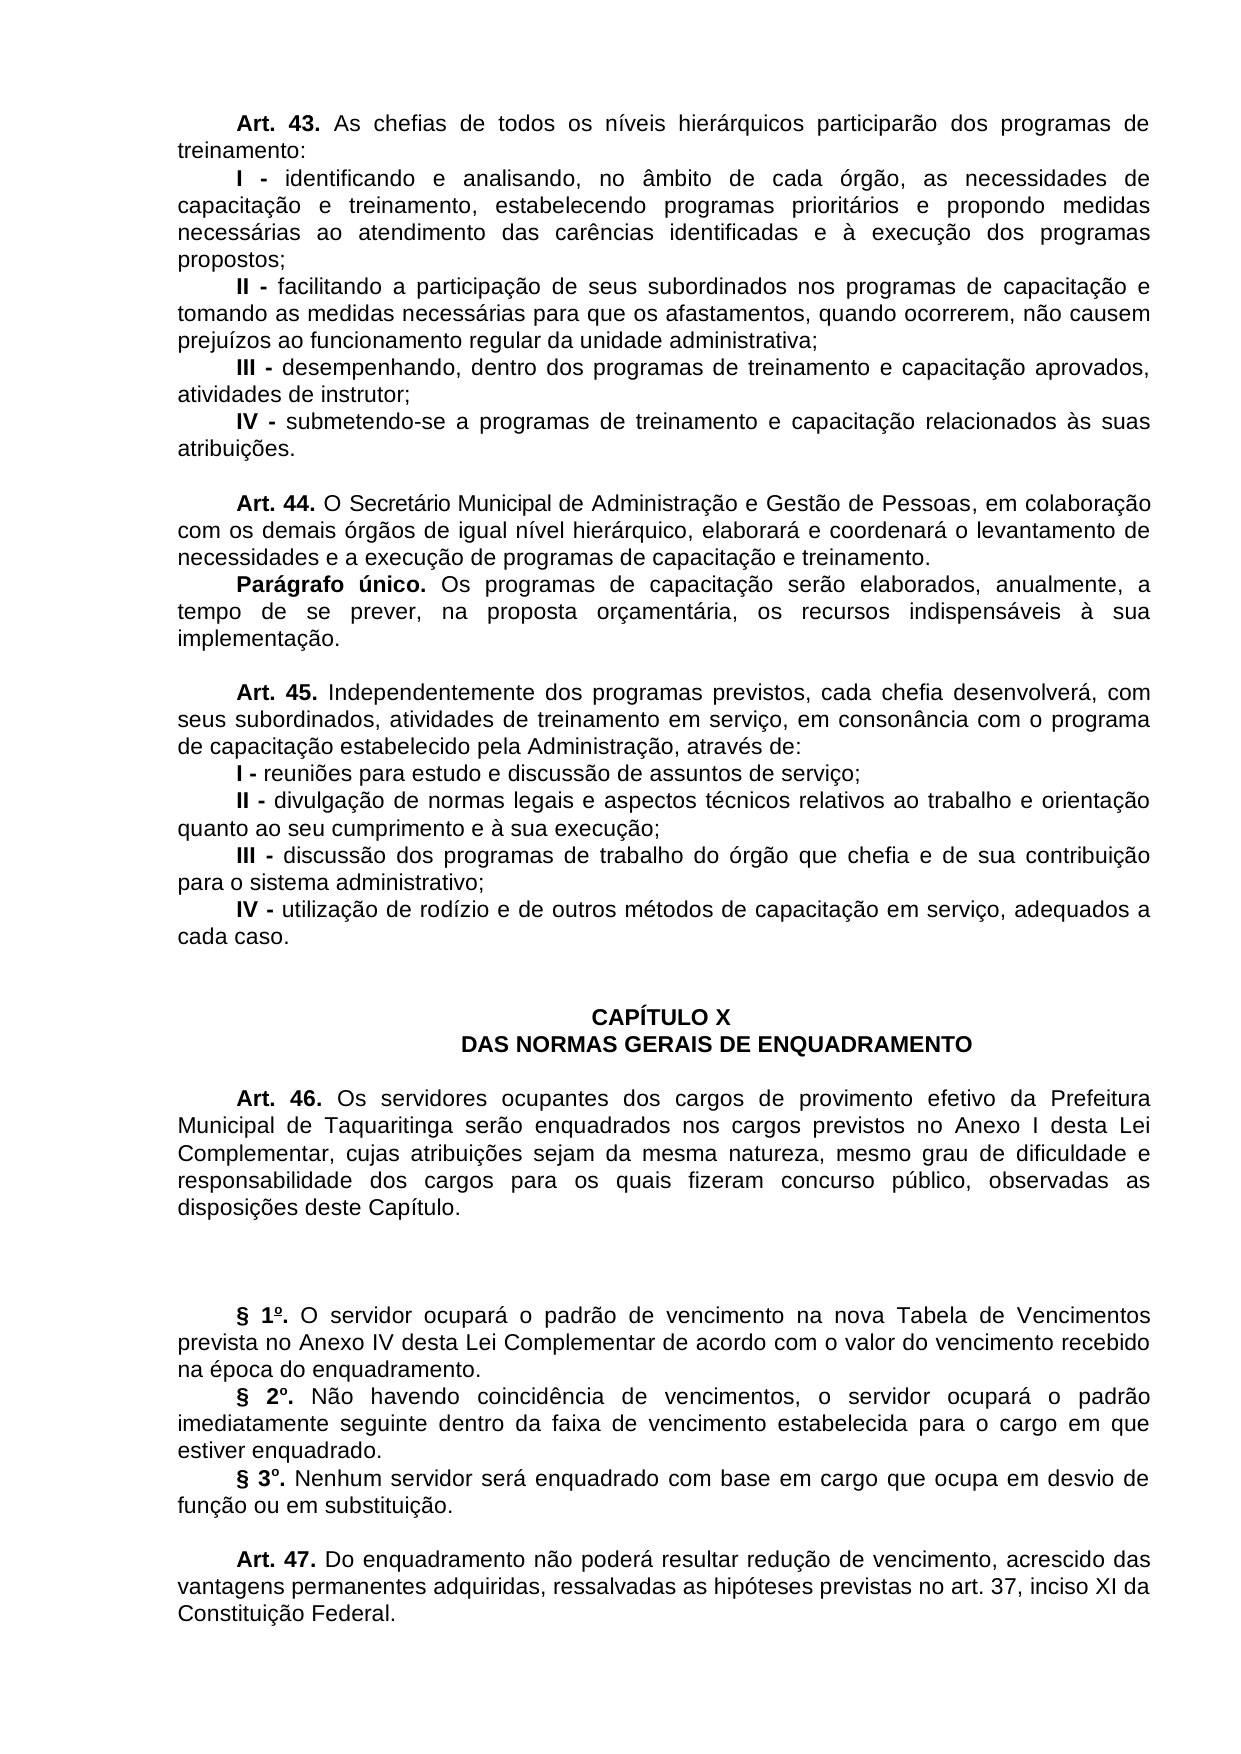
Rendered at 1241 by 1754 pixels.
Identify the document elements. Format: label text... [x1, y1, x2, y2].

text III - discussão dos programas de trabalho do órgão que chefia e de sua contribuição para o sistema administrativo; [177, 841, 1152, 895]
text § 2o. Não havendo coincidência de vencimentos, o servidor ocupará o padrão imediatamente seguinte dentro da faixa de vencimento estabelecida para o cargo em que estiver enquadrado. [177, 1383, 1152, 1464]
text IV - submetendo-se a programas de treinamento e capacitação relacionados às suas atribuições. [177, 408, 1152, 462]
text § 1o. O servidor ocupará o padrão de vencimento na nova Tabela de Vencimentos prevista no Anexo IV desta Lei Complementar de acordo com o valor do vencimento recebido na época do enquadramento. [177, 1301, 1152, 1383]
text II - facilitando a participação de seus subordinados nos programas de capacitação e tomando as medidas necessárias para que os afastamentos, quando ocorrerem, não causem prejuízos ao funcionamento regular da unidade administrativa; [177, 272, 1152, 353]
text Art. 47. Do enquadramento não poderá resultar redução de vencimento, acrescido das vantagens permanentes adquiridas, ressalvadas as hipóteses previstas no art. 37, inciso XI da Constituição Federal. [177, 1545, 1152, 1626]
text IV - utilização de rodízio e de outros métodos de capacitação em serviço, adequados a cada caso. [177, 895, 1152, 949]
text Parágrafo único. Os programas de capacitação serão elaborados, anualmente, a tempo de se prever, na proposta orçamentária, os recursos indispensáveis à sua implementação. [177, 570, 1152, 651]
text § 3o. Nenhum servidor será enquadrado com base em cargo que ocupa em desvio de função ou em substituição. [177, 1464, 1152, 1518]
subtitle CAPÍTULO X DAS NORMAS GERAIS DE ENQUADRAMENTO [177, 1003, 1152, 1058]
text Art. 45. Independentemente dos programas previstos, cada chefia desenvolverá, com seus subordinados, atividades de treinamento em serviço, em consonância com o programa de capacitação estabelecido pela Administração, através de: [177, 678, 1152, 760]
text Art. 46. Os servidores ocupantes dos cargos de provimento efetivo da Prefeitura Municipal de Taquaritinga serão enquadrados nos cargos previstos no Anexo I desta Lei Complementar, cujas atribuições sejam da mesma natureza, mesmo grau de dificuldade e responsabilidade dos cargos para os quais fizeram concurso público, observadas as disposições deste Capítulo. [177, 1085, 1152, 1220]
text II - divulgação de normas legais e aspectos técnicos relativos ao trabalho e orientação quanto ao seu cumprimento e à sua execução; [177, 787, 1152, 841]
text I - reuniões para estudo e discussão de assuntos de serviço; [177, 760, 1152, 787]
text I - identificando e analisando, no âmbito de cada órgão, as necessidades de capacitação e treinamento, estabelecendo programas prioritários e propondo medidas necessárias ao atendimento das carências identificadas e à execução dos programas propostos; [177, 164, 1152, 272]
text Art. 43. As chefias de todos os níveis hierárquicos participarão dos programas de treinamento: [177, 110, 1152, 164]
text Art. 44. O Secretário Municipal de Administração e Gestão de Pessoas, em colaboração com os demais órgãos de igual nível hierárquico, elaborará e coordenará o levantamento de necessidades e a execução de programas de capacitação e treinamento. [177, 489, 1152, 570]
text III - desempenhando, dentro dos programas de treinamento e capacitação aprovados, atividades de instrutor; [177, 353, 1152, 408]
